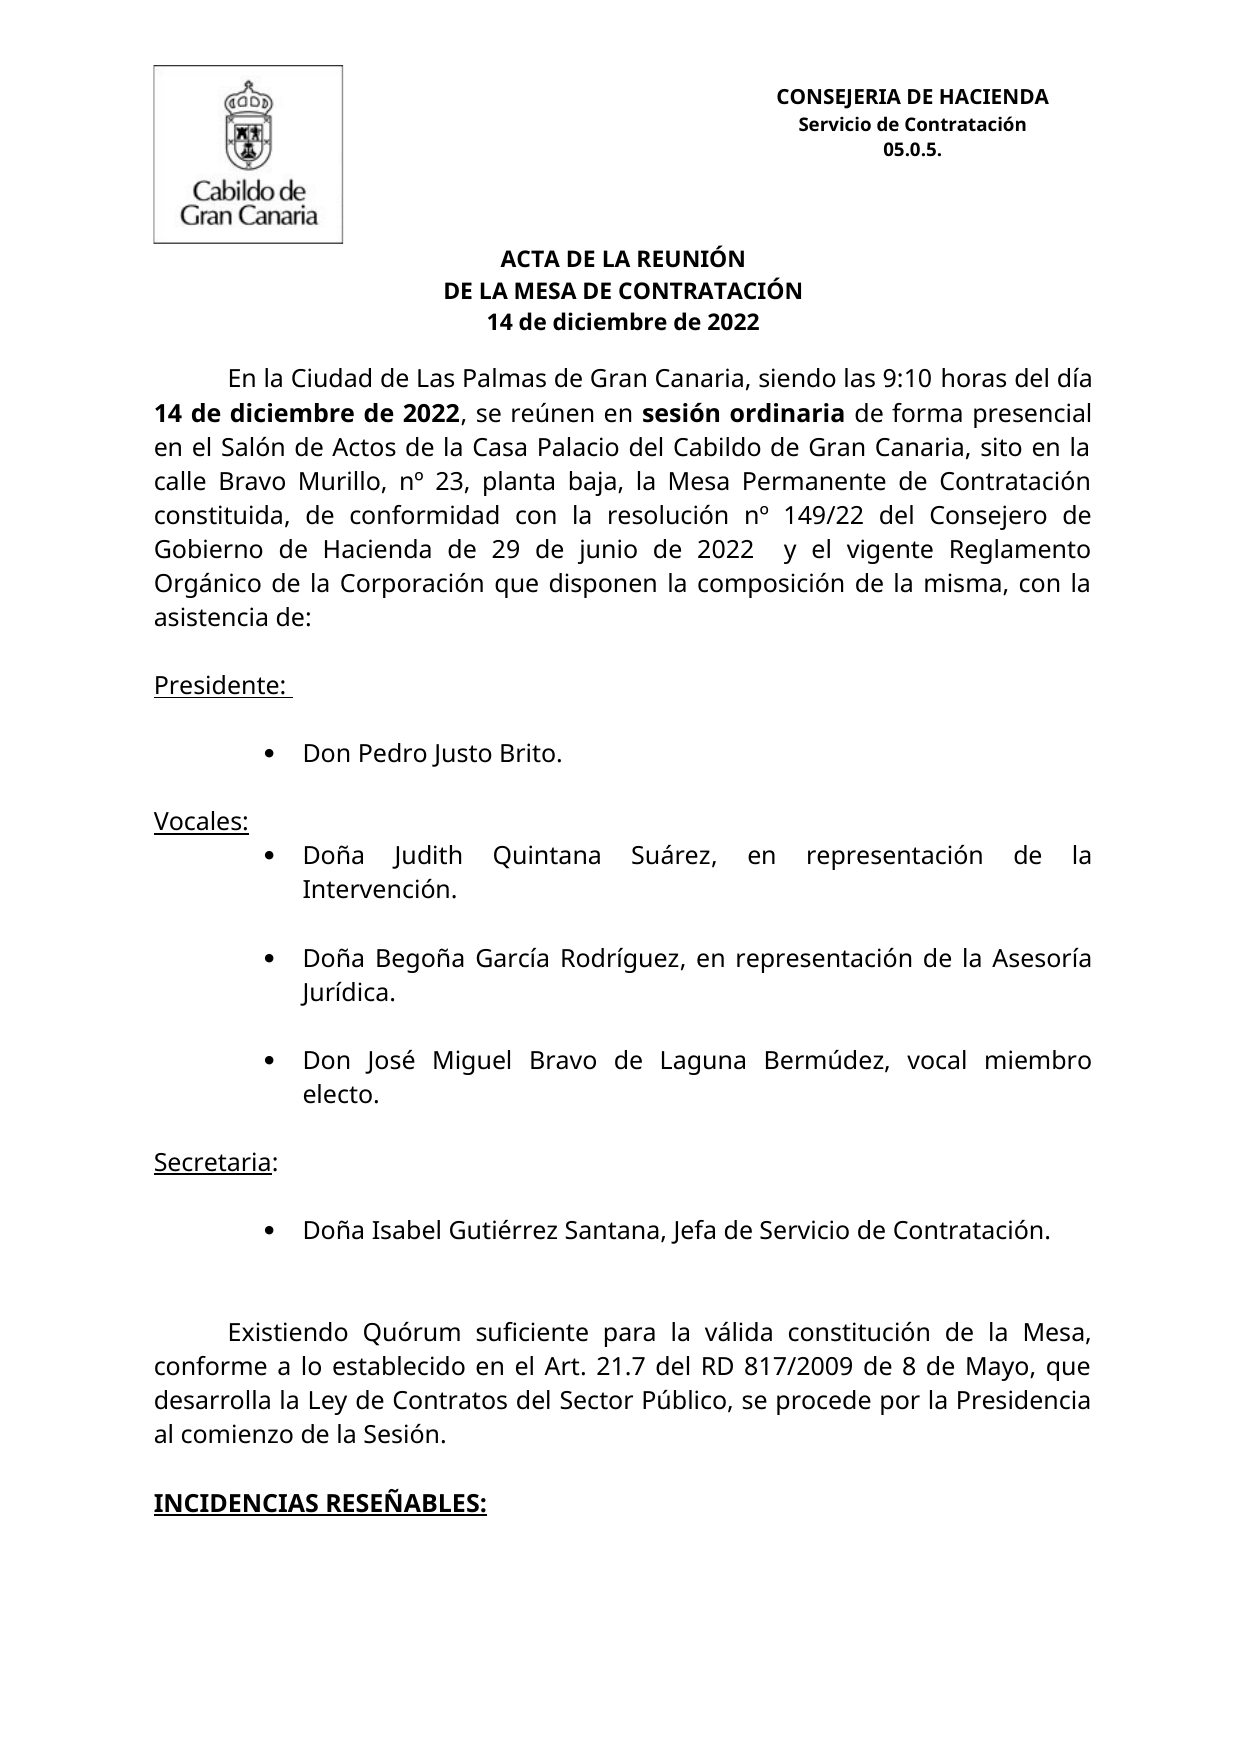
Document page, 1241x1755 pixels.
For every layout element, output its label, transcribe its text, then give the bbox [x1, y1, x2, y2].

list Doña Isabel Gutiérrez Santana, Jefa de Servicio de Contratación. [265, 1213, 1093, 1247]
list Don Pedro Justo Brito. [265, 736, 1093, 770]
picture [153, 65, 344, 244]
list Doña Judith Quintana Suárez, en representación de la Intervención. [265, 838, 1093, 906]
text INCIDENCIAS RESEÑABLES: [153, 1485, 1093, 1519]
text Secretaria: [153, 1144, 1093, 1179]
text Vocales: [153, 804, 1093, 838]
text En la Ciudad de Las Palmas de Gran Canaria, siendo las 9:10 horas del día 14 de diciembre de 2022, se reúnen en sesión ordinaria de forma presencial en el Salón de Actos de la Casa Palacio del Cabildo de Gran Canaria, sito en la calle Bravo Murillo, nº 23, planta baja, la Mesa Permanente de Contratación constituida, de conformidad con la resolución nº 149/22 del Consejero de Gobierno de Hacienda de 29 de junio de 2022 y el vigente Reglamento Orgánico de la Corporación que disponen la composición de la misma, con la asistencia de: [153, 361, 1093, 634]
list Doña Begoña García Rodríguez, en representación de la Asesoría Jurídica. [265, 940, 1093, 1008]
text Presidente: [153, 668, 1093, 702]
text Existiendo Quórum suficiente para la válida constitución de la Mesa, conforme a lo establecido en el Art. 21.7 del RD 817/2009 de 8 de Mayo, que desarrolla la Ley de Contratos del Sector Público, se procede por la Presidencia al comienzo de la Sesión. [153, 1315, 1093, 1451]
list Don José Miguel Bravo de Laguna Bermúdez, vocal miembro electo. [265, 1042, 1093, 1111]
